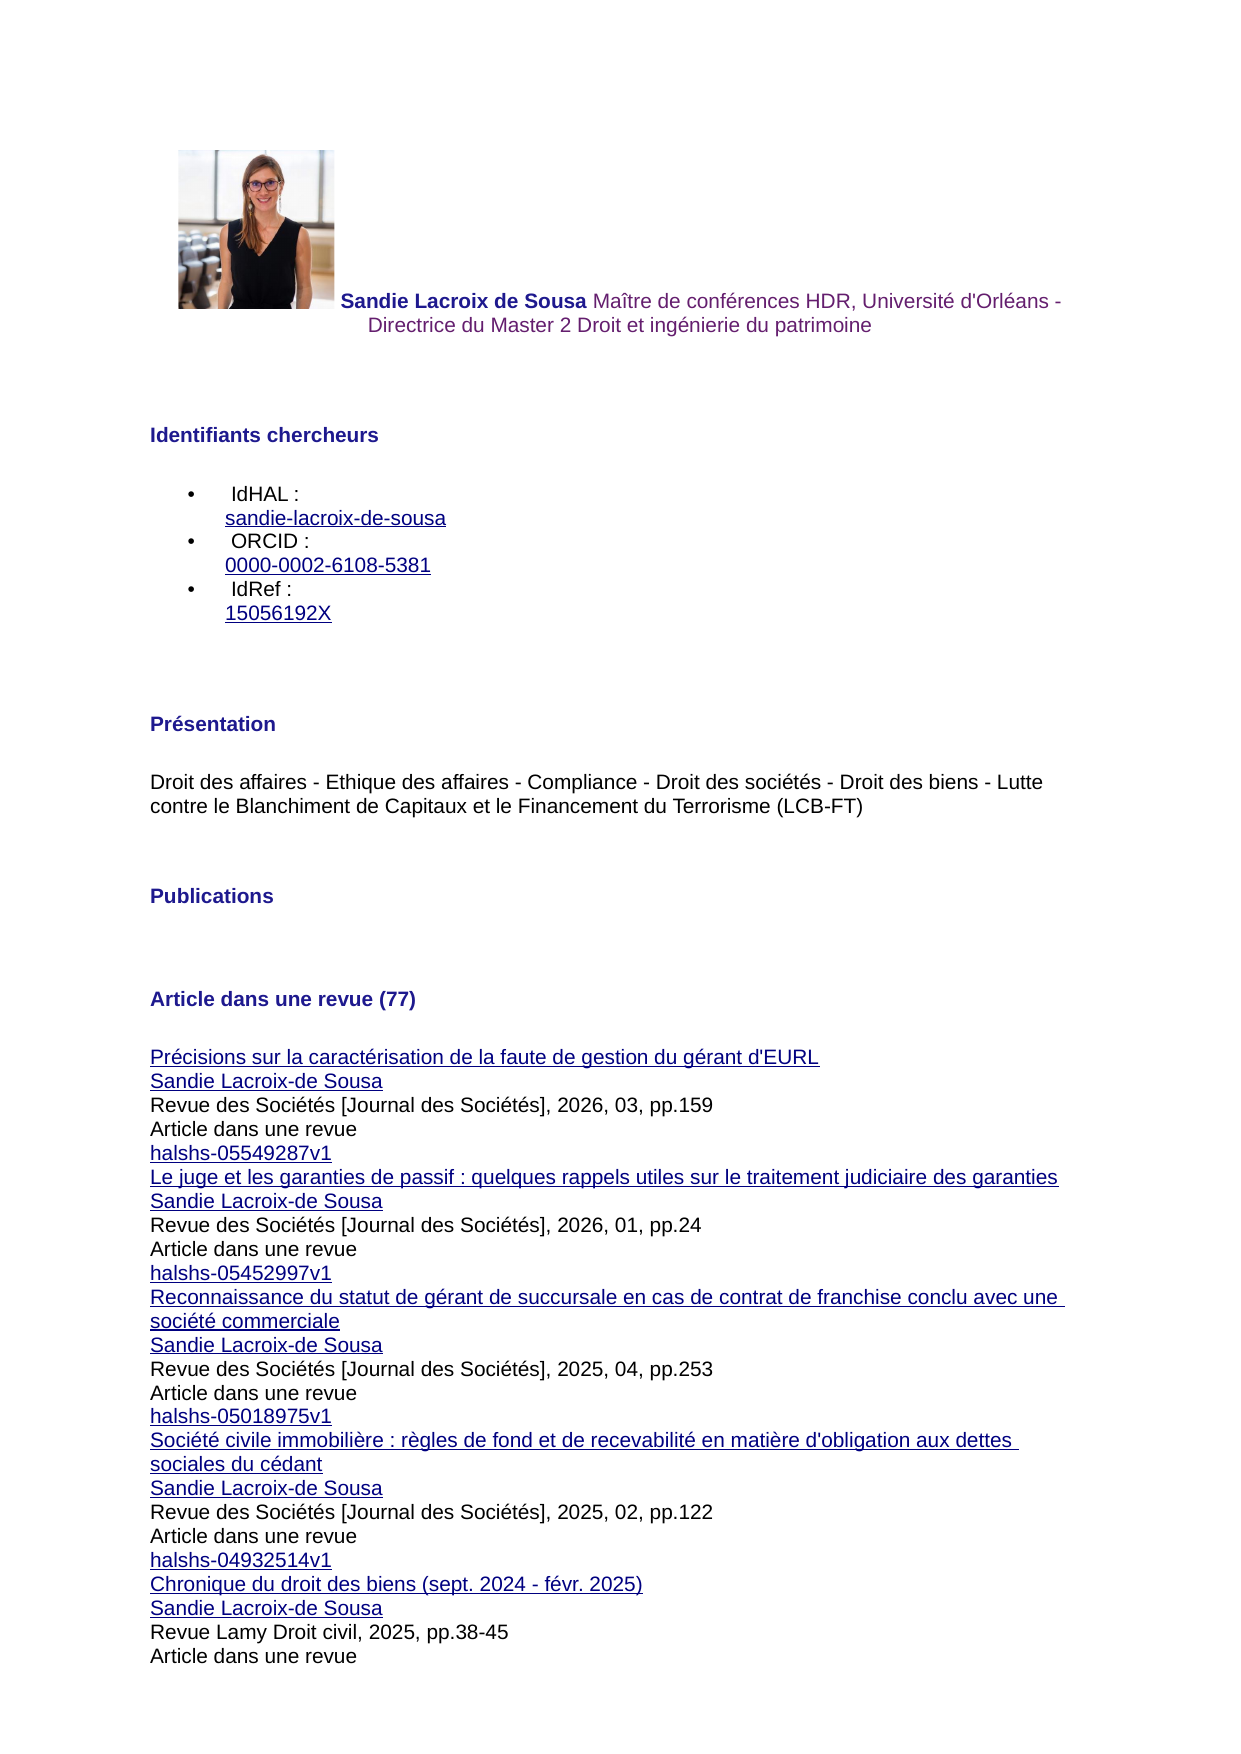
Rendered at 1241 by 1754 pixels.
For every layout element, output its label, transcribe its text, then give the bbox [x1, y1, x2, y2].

list IdRef : [187, 577, 1090, 601]
text Droit des affaires - Ethique des affaires - Compliance - Droit des sociétés - Droit des biens - Lutte contre le Blanchiment de Capitaux et le Financement du Terrorisme (LCB-FT) [150, 770, 1090, 818]
table_cell Chronique du droit des biens (sept. 2024 - févr. 2025) Sandie Lacroix-de Sousa Revue Lamy Droit civil, 2025, pp.38-45 Article dans une revue [150, 1572, 1090, 1668]
subtitle Sandie Lacroix de Sousa Maître de conférences HDR, Université d'Orléans -Directrice du Master 2 Droit et ingénierie du patrimoine [150, 150, 1090, 337]
table_cell Le juge et les garanties de passif : quelques rappels utiles sur le traitement judiciaire des garanties Sandie Lacroix-de Sousa Revue des Sociétés [Journal des Sociétés], 2026, 01, pp.24 Article dans une revue halshs-05452997v1 [150, 1165, 1090, 1284]
list ORCID : [187, 529, 1090, 553]
table_cell Reconnaissance du statut de gérant de succursale en cas de contrat de franchise conclu avec une société commerciale Sandie Lacroix-de Sousa Revue des Sociétés [Journal des Sociétés], 2025, 04, pp.253 Article dans une revue halshs-05018975v1 [150, 1285, 1090, 1428]
list IdHAL : [187, 481, 1090, 505]
table_header Précisions sur la caractérisation de la faute de gestion du gérant d'EURL Sandie Lacroix-de Sousa Revue des Sociétés [Journal des Sociétés], 2026, 03, pp.159 Article dans une revue halshs-05549287v1 [150, 1045, 1090, 1165]
subtitle Présentation [150, 712, 1090, 736]
subtitle Publications [150, 883, 1090, 907]
table_cell Société civile immobilière : règles de fond et de recevabilité en matière d'obligation aux dettes sociales du cédant Sandie Lacroix-de Sousa Revue des Sociétés [Journal des Sociétés], 2025, 02, pp.122 Article dans une revue halshs-04932514v1 [150, 1428, 1090, 1572]
list sandie-lacroix-de-sousa [187, 505, 1090, 529]
subtitle Identifiants chercheurs [150, 423, 1090, 447]
subtitle Article dans une revue (77) [150, 987, 1090, 1011]
list 0000-0002-6108-5381 [187, 553, 1090, 577]
list 15056192X [187, 601, 1090, 625]
picture [178, 150, 335, 309]
